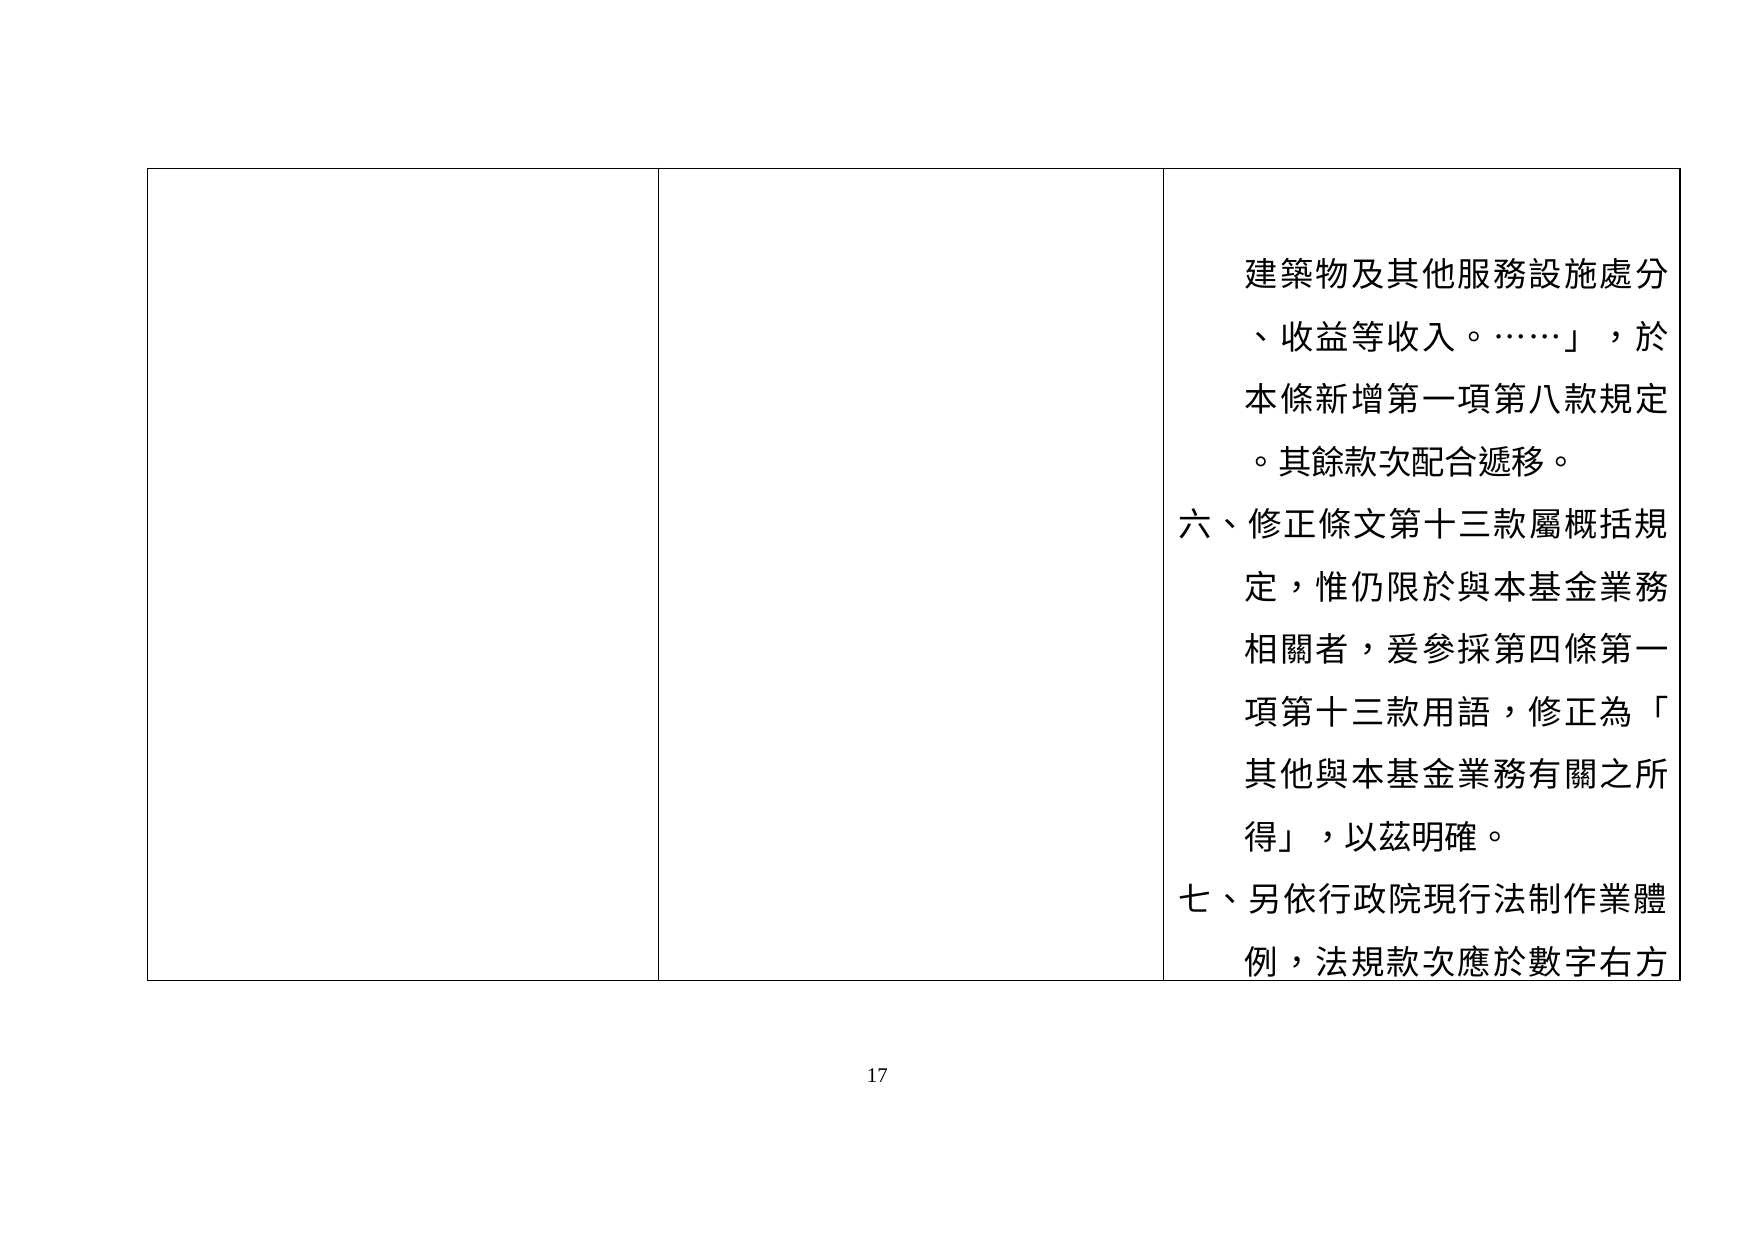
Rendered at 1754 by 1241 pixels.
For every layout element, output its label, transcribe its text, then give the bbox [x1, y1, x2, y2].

table_cell [148, 169, 658, 980]
table_cell [659, 169, 1163, 980]
table_cell 建築物及其他服務設施處分、收益等收入。……」，於本條新增第一項第八款規定。其餘款次配合遞移。 六、修正條文第十三款屬概括規定，惟仍限於與本基金業務相關者，爰參採第四條第一項第十三款用語，修正為「其他與本基金業務有關之所得」，以茲明確。 七、另依行政院現行法制作業體例，法規款次應於數字右方 [1164, 169, 1679, 980]
